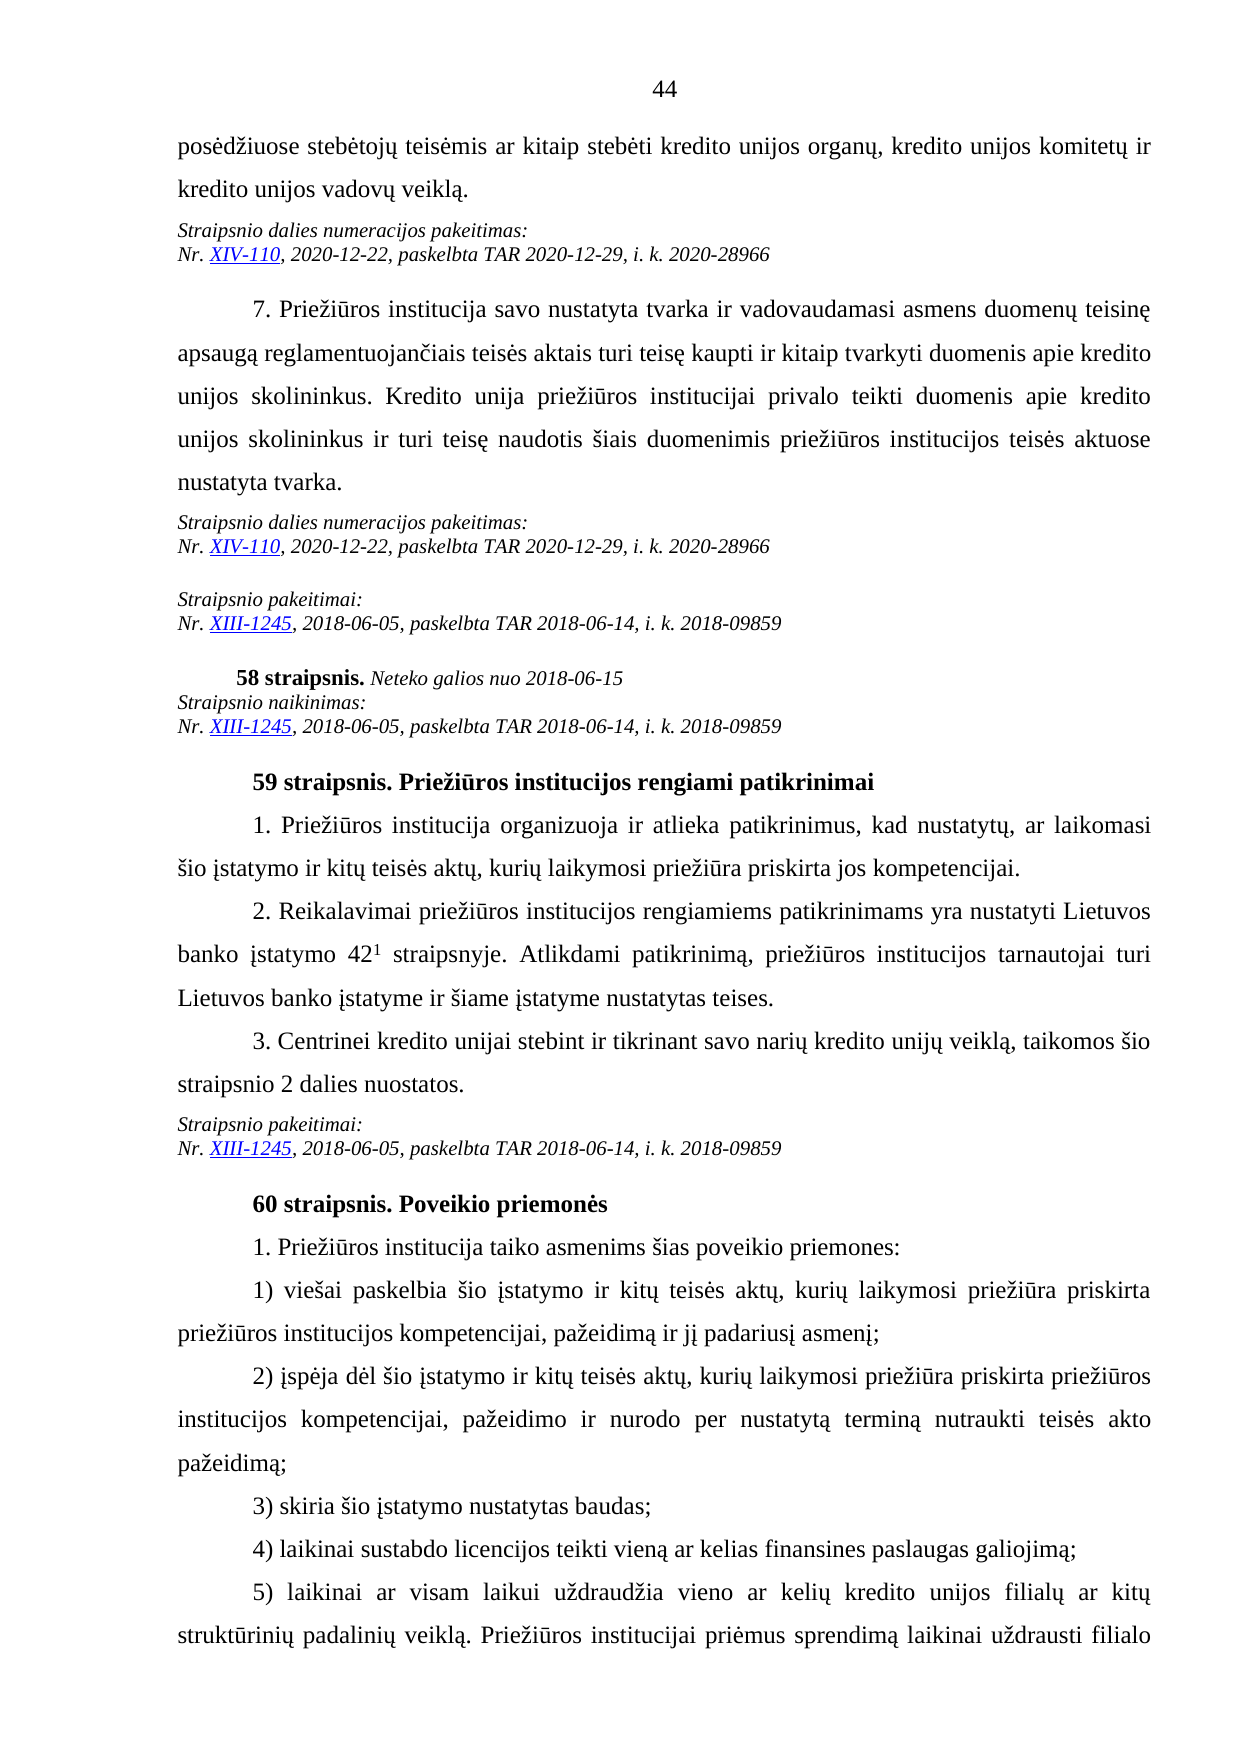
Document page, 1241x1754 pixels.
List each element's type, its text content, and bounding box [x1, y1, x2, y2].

text 3. Centrinei kredito unijai stebint ir tikrinant savo narių kredito unijų veiklą, taikomos šio straipsnio 2 dalies nuostatos. [177, 1026, 1152, 1098]
text 59 straipsnis. Priežiūros institucijos rengiami patikrinimai [177, 767, 1152, 796]
text Straipsnio pakeitimai: [177, 1112, 1152, 1136]
text 1. Priežiūros institucija taiko asmenims šias poveikio priemones: [177, 1232, 1152, 1261]
text 5) laikinai ar visam laikui uždraudžia vieno ar kelių kredito unijos filialų ar kitų struktūrinių padalinių veiklą. Priežiūros institucijai priėmus sprendimą laikinai uždrausti filialo [177, 1577, 1152, 1649]
text 1) viešai paskelbia šio įstatymo ir kitų teisės aktų, kurių laikymosi priežiūra priskirta priežiūros institucijos kompetencijai, pažeidimą ir jį padariusį asmenį; [177, 1275, 1152, 1347]
text Nr. XIV-110, 2020-12-22, paskelbta TAR 2020-12-29, i. k. 2020-28966 [177, 534, 1152, 558]
text Straipsnio dalies numeracijos pakeitimas: [177, 218, 1152, 242]
text posėdžiuose stebėtojų teisėmis ar kitaip stebėti kredito unijos organų, kredito unijos komitetų ir kredito unijos vadovų veiklą. [177, 131, 1152, 203]
text Nr. XIII-1245, 2018-06-05, paskelbta TAR 2018-06-14, i. k. 2018-09859 [177, 714, 1152, 738]
text Nr. XIV-110, 2020-12-22, paskelbta TAR 2020-12-29, i. k. 2020-28966 [177, 242, 1152, 266]
text 58 straipsnis. Neteko galios nuo 2018-06-15 [177, 664, 1152, 690]
text 60 straipsnis. Poveikio priemonės [177, 1189, 1152, 1218]
text 4) laikinai sustabdo licencijos teikti vieną ar kelias finansines paslaugas galiojimą; [177, 1534, 1152, 1563]
text Straipsnio naikinimas: [177, 690, 1152, 714]
text 1. Priežiūros institucija organizuoja ir atlieka patikrinimus, kad nustatytų, ar laikomasi šio įstatymo ir kitų teisės aktų, kurių laikymosi priežiūra priskirta jos kompetencijai. [177, 810, 1152, 882]
text Nr. XIII-1245, 2018-06-05, paskelbta TAR 2018-06-14, i. k. 2018-09859 [177, 611, 1152, 635]
text Straipsnio dalies numeracijos pakeitimas: [177, 510, 1152, 534]
text 7. Priežiūros institucija savo nustatyta tvarka ir vadovaudamasi asmens duomenų teisinę apsaugą reglamentuojančiais teisės aktais turi teisę kaupti ir kitaip tvarkyti duomenis apie kredito unijos skolininkus. Kredito unija priežiūros institucijai privalo teikti duomenis apie kredito unijos skolininkus ir turi teisę naudotis šiais duomenimis priežiūros institucijos teisės aktuose nustatyta tvarka. [177, 294, 1152, 496]
text Straipsnio pakeitimai: [177, 587, 1152, 611]
text 3) skiria šio įstatymo nustatytas baudas; [177, 1491, 1152, 1519]
text 2. Reikalavimai priežiūros institucijos rengiamiems patikrinimams yra nustatyti Lietuvos banko įstatymo 421 straipsnyje. Atlikdami patikrinimą, priežiūros institucijos tarnautojai turi Lietuvos banko įstatyme ir šiame įstatyme nustatytas teises. [177, 896, 1152, 1011]
text 2) įspėja dėl šio įstatymo ir kitų teisės aktų, kurių laikymosi priežiūra priskirta priežiūros institucijos kompetencijai, pažeidimo ir nurodo per nustatytą terminą nutraukti teisės akto pažeidimą; [177, 1361, 1152, 1476]
text Nr. XIII-1245, 2018-06-05, paskelbta TAR 2018-06-14, i. k. 2018-09859 [177, 1136, 1152, 1160]
